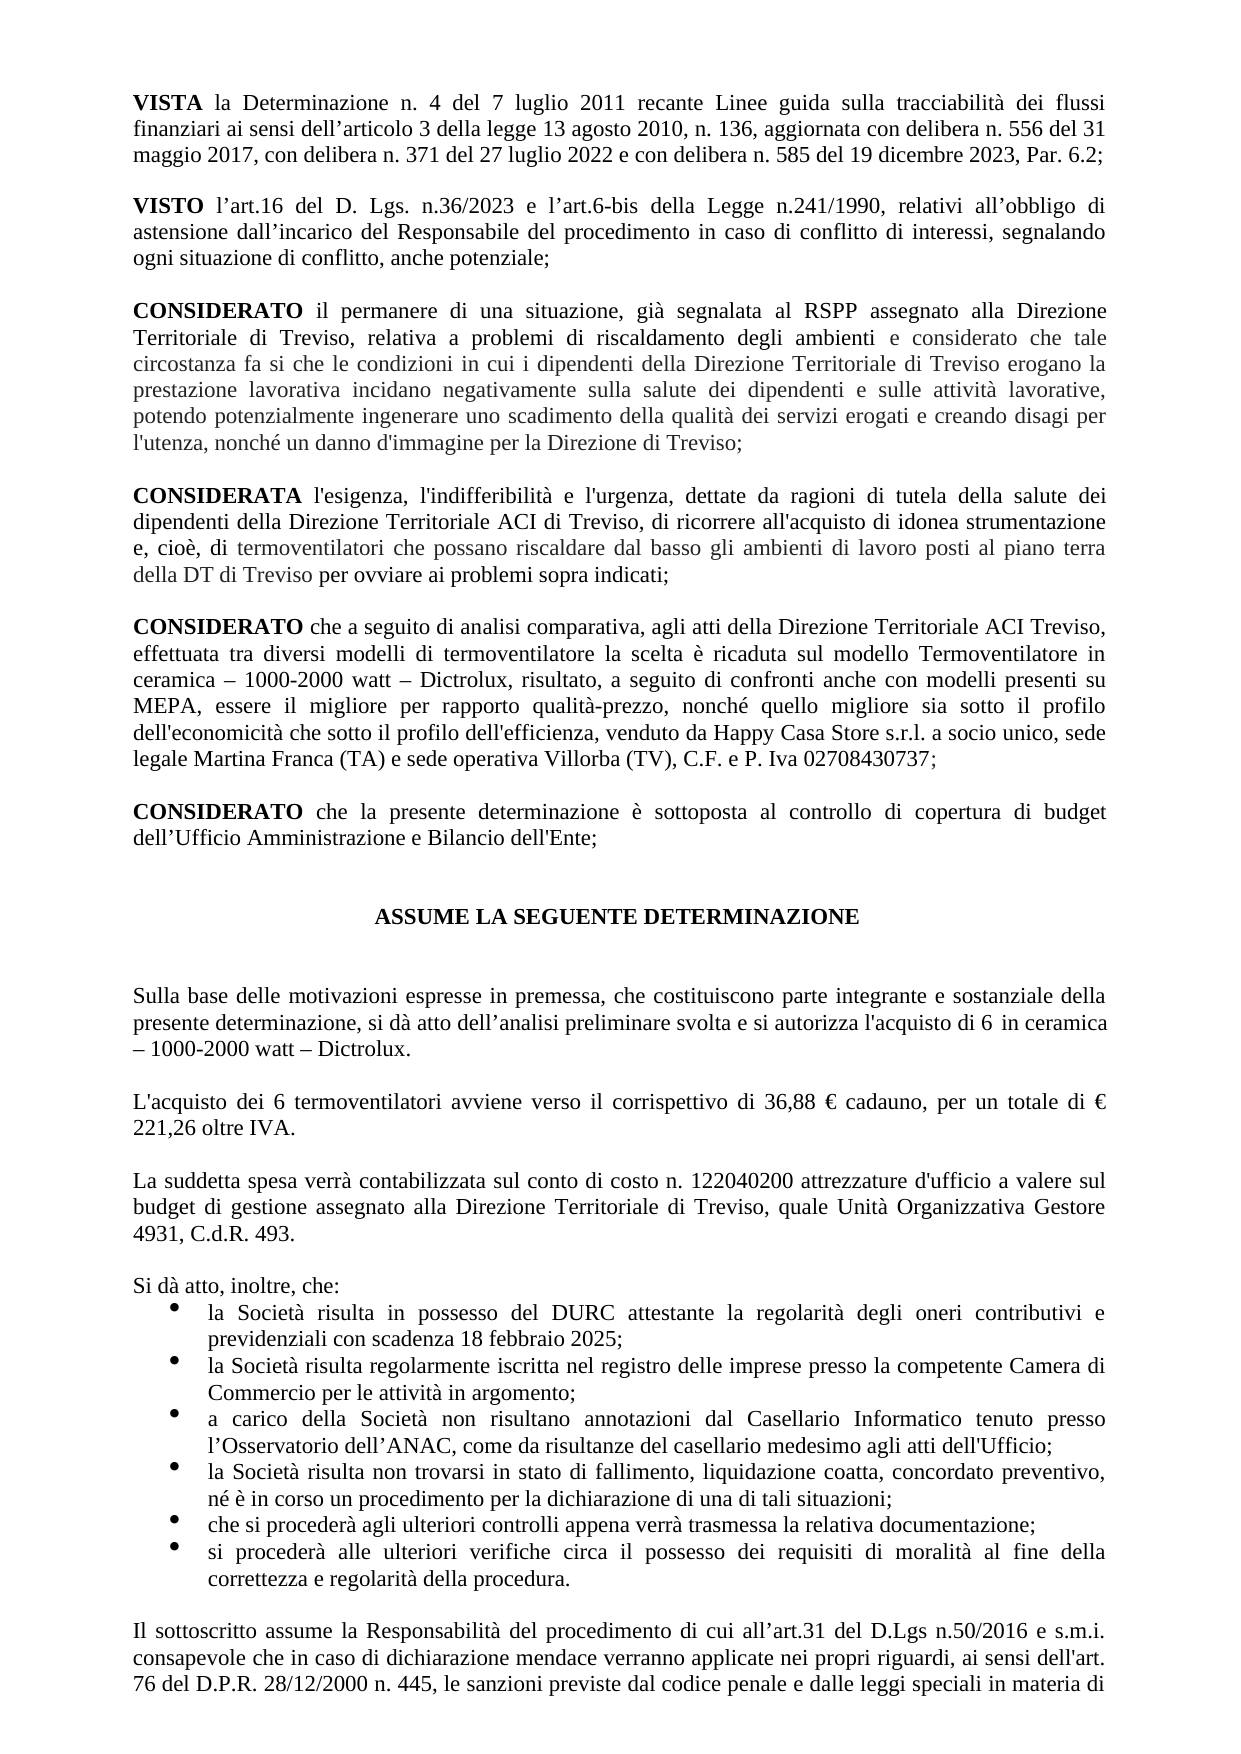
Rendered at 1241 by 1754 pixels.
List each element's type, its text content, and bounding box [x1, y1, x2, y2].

list la Società risulta in possesso del DURC attestante la regolarità degli oneri contributivi e previdenziali con scadenza 18 febbraio 2025; [170, 1299, 1107, 1352]
text ASSUME LA SEGUENTE DETERMINAZIONE [133, 903, 1107, 930]
list la Società risulta non trovarsi in stato di fallimento, liquidazione coatta, concordato preventivo, né è in corso un procedimento per la dichiarazione di una di tali situazioni; [170, 1458, 1107, 1511]
text VISTO l’art.16 del D. Lgs. n.36/2023 e l’art.6-bis della Legge n.241/1990, relativi all’obbligo di astensione dall’incarico del Responsabile del procedimento in caso di conflitto di interessi, segnalando ogni situazione di conflitto, anche potenziale; [133, 192, 1107, 271]
list la Società risulta regolarmente iscritta nel registro delle imprese presso la competente Camera di Commercio per le attività in argomento; [170, 1352, 1107, 1405]
list che si procederà agli ulteriori controlli appena verrà trasmessa la relativa documentazione; [170, 1511, 1107, 1538]
text CONSIDERATA l'esigenza, l'indifferibilità e l'urgenza, dettate da ragioni di tutela della salute dei dipendenti della Direzione Territoriale ACI di Treviso, di ricorrere all'acquisto di idonea strumentazione e, cioè, di termoventilatori che possano riscaldare dal basso gli ambienti di lavoro posti al piano terra della DT di Treviso per ovviare ai problemi sopra indicati; [133, 482, 1107, 587]
text Si dà atto, inoltre, che: [133, 1272, 1107, 1299]
text CONSIDERATO che a seguito di analisi comparativa, agli atti della Direzione Territoriale ACI Treviso, effettuata tra diversi modelli di termoventilatore la scelta è ricaduta sul modello Termoventilatore in ceramica – 1000-2000 watt – Dictrolux, risultato, a seguito di confronti anche con modelli presenti su MEPA, essere il migliore per rapporto qualità-prezzo, nonché quello migliore sia sotto il profilo dell'economicità che sotto il profilo dell'efficienza, venduto da Happy Casa Store s.r.l. a socio unico, sede legale Martina Franca (TA) e sede operativa Villorba (TV), C.F. e P. Iva 02708430737; [133, 613, 1107, 772]
text Il sottoscritto assume la Responsabilità del procedimento di cui all’art.31 del D.Lgs n.50/2016 e s.m.i. consapevole che in caso di dichiarazione mendace verranno applicate nei propri riguardi, ai sensi dell'art. 76 del D.P.R. 28/12/2000 n. 445, le sanzioni previste dal codice penale e dalle leggi speciali in materia di [133, 1617, 1107, 1696]
text La suddetta spesa verrà contabilizzata sul conto di costo n. 122040200 attrezzature d'ufficio a valere sul budget di gestione assegnato alla Direzione Territoriale di Treviso, quale Unità Organizzativa Gestore 4931, C.d.R. 493. [133, 1167, 1107, 1246]
list a carico della Società non risultano annotazioni dal Casellario Informatico tenuto presso l’Osservatorio dell’ANAC, come da risultanze del casellario medesimo agli atti dell'Ufficio; [170, 1405, 1107, 1458]
text Sulla base delle motivazioni espresse in premessa, che costituiscono parte integrante e sostanziale della presente determinazione, si dà atto dell’analisi preliminare svolta e si autorizza l'acquisto di 6 in ceramica – 1000-2000 watt – Dictrolux. [133, 982, 1107, 1061]
text CONSIDERATO il permanere di una situazione, già segnalata al RSPP assegnato alla Direzione Territoriale di Treviso, relativa a problemi di riscaldamento degli ambienti e considerato che tale circostanza fa si che le condizioni in cui i dipendenti della Direzione Territoriale di Treviso erogano la prestazione lavorativa incidano negativamente sulla salute dei dipendenti e sulle attività lavorative, potendo potenzialmente ingenerare uno scadimento della qualità dei servizi erogati e creando disagi per l'utenza, nonché un danno d'immagine per la Direzione di Treviso; [133, 297, 1107, 455]
text L'acquisto dei 6 termoventilatori avviene verso il corrispettivo di 36,88 € cadauno, per un totale di € 221,26 oltre IVA. [133, 1088, 1107, 1141]
text VISTA la Determinazione n. 4 del 7 luglio 2011 recante Linee guida sulla tracciabilità dei flussi finanziari ai sensi dell’articolo 3 della legge 13 agosto 2010, n. 136, aggiornata con delibera n. 556 del 31 maggio 2017, con delibera n. 371 del 27 luglio 2022 e con delibera n. 585 del 19 dicembre 2023, Par. 6.2; [133, 89, 1107, 168]
text CONSIDERATO che la presente determinazione è sottoposta al controllo di copertura di budget dell’Ufficio Amministrazione e Bilancio dell'Ente; [133, 798, 1107, 851]
list si procederà alle ulteriori verifiche circa il possesso dei requisiti di moralità al fine della correttezza e regolarità della procedura. [170, 1538, 1107, 1591]
